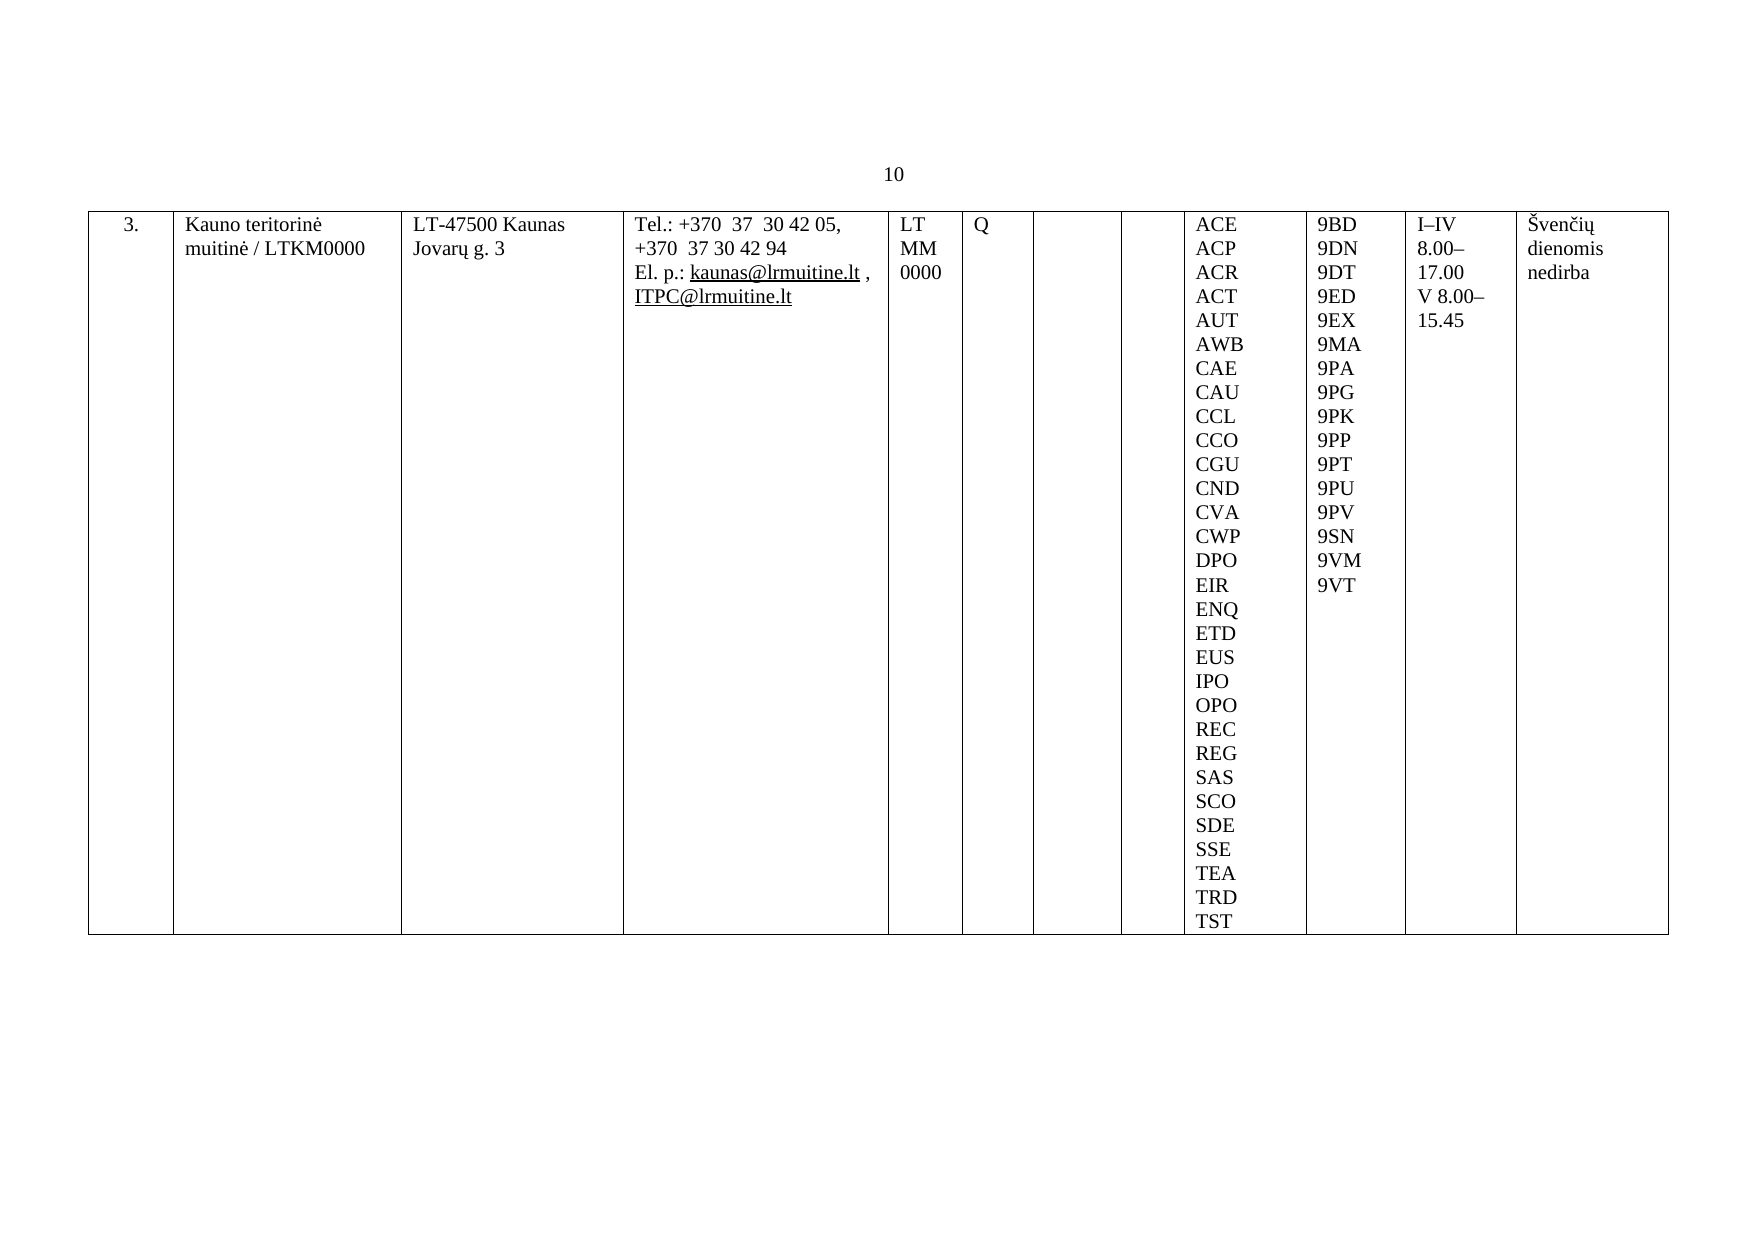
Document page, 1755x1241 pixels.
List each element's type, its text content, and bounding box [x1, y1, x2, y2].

table_cell ACE ACP ACR ACT AUT AWB CAE CAU CCL CCO CGU CND CVA CWP DPO EIR ENQ ETD EUS IPO OPO REC REG SAS SCO SDE SSE TEA TRD TST [1185, 212, 1306, 933]
table_cell 9BD 9DN 9DT 9ED 9EX 9MA 9PA 9PG 9PK 9PP 9PT 9PU 9PV 9SN 9VM 9VT [1307, 212, 1405, 933]
table_cell LT MM 0000 [889, 212, 962, 933]
table_cell Tel.: +370 37 30 42 05, +370 37 30 42 94 El. p.: kaunas@lrmuitine.lt , ITPC@lrmuitine.lt [624, 212, 888, 933]
table_cell 3. [89, 212, 173, 933]
table_cell [1034, 212, 1121, 933]
table_cell Q [963, 212, 1033, 933]
table_cell Kauno teritorinė muitinė / LTKM0000 [174, 212, 401, 933]
table_cell Švenčių dienomis nedirba [1517, 212, 1668, 933]
table_cell I–IV 8.00–17.00 V 8.00–15.45 [1406, 212, 1516, 933]
table_cell [1122, 212, 1184, 933]
table_cell LT-47500 Kaunas Jovarų g. 3 [402, 212, 623, 933]
